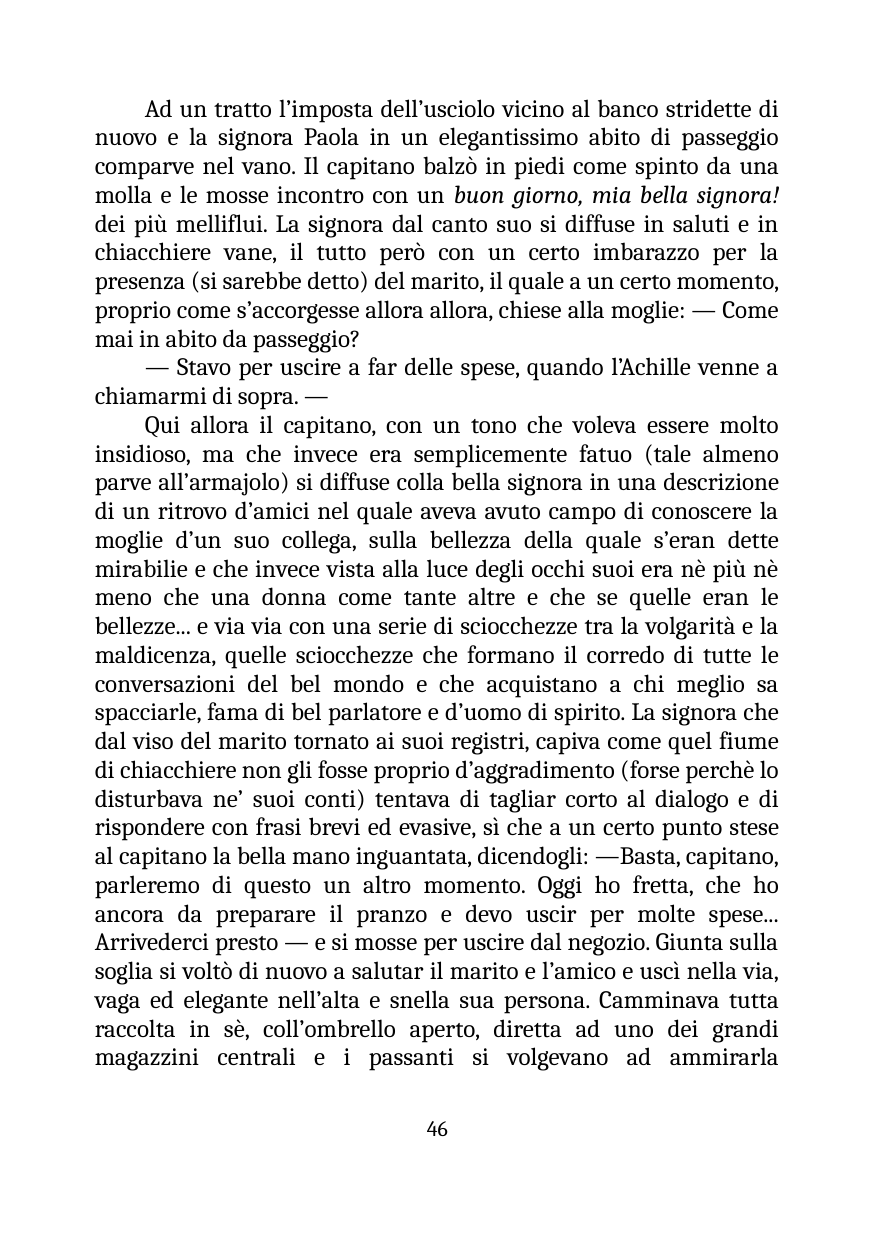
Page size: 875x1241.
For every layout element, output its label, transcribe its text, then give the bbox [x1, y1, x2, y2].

text Ad un tratto l’imposta dell’usciolo vicino al banco stridette di nuovo e la signora Paola in un elegantissimo abito di passeggio comparve nel vano. Il capitano balzò in piedi come spinto da una molla e le mosse incontro con un buon giorno, mia bella signora! dei più melliflui. La signora dal canto suo si diffuse in saluti e in chiacchiere vane, il tutto però con un certo imbarazzo per la presenza (si sarebbe detto) del marito, il quale a un certo momento, proprio come s’accorgesse allora allora, chiese alla moglie: — Come mai in abito da passeggio? [94, 94, 779, 353]
text — Stavo per uscire a far delle spese, quando l’Achille venne a chiamarmi di sopra. — [94, 353, 779, 411]
text Qui allora il capitano, con un tono che voleva essere molto insidioso, ma che invece era semplicemente fatuo (tale almeno parve all’armajolo) si diffuse colla bella signora in una descrizione di un ritrovo d’amici nel quale aveva avuto campo di conoscere la moglie d’un suo collega, sulla bellezza della quale s’eran dette mirabilie e che invece vista alla luce degli occhi suoi era nè più nè meno che una donna come tante altre e che se quelle eran le bellezze... e via via con una serie di sciocchezze tra la volgarità e la maldicenza, quelle sciocchezze che formano il corredo di tutte le conversazioni del bel mondo e che acquistano a chi meglio sa spacciarle, fama di bel parlatore e d’uomo di spirito. La signora che dal viso del marito tornato ai suoi registri, capiva come quel fiume di chiacchiere non gli fosse proprio d’aggradimento (forse perchè lo disturbava ne’ suoi conti) tentava di tagliar corto al dialogo e di rispondere con frasi brevi ed evasive, sì che a un certo punto stese al capitano la bella mano inguantata, dicendogli: —Basta, capitano, parleremo di questo un altro momento. Oggi ho fretta, che ho ancora da preparare il pranzo e devo uscir per molte spese... Arrivederci presto — e si mosse per uscire dal negozio. Giunta sulla soglia si voltò di nuovo a salutar il marito e l’amico e uscì nella via, vaga ed elegante nell’alta e snella sua persona. Camminava tutta raccolta in sè, coll’ombrello aperto, diretta ad uno dei grandi magazzini centrali e i passanti si volgevano ad ammirarla [94, 411, 779, 1072]
